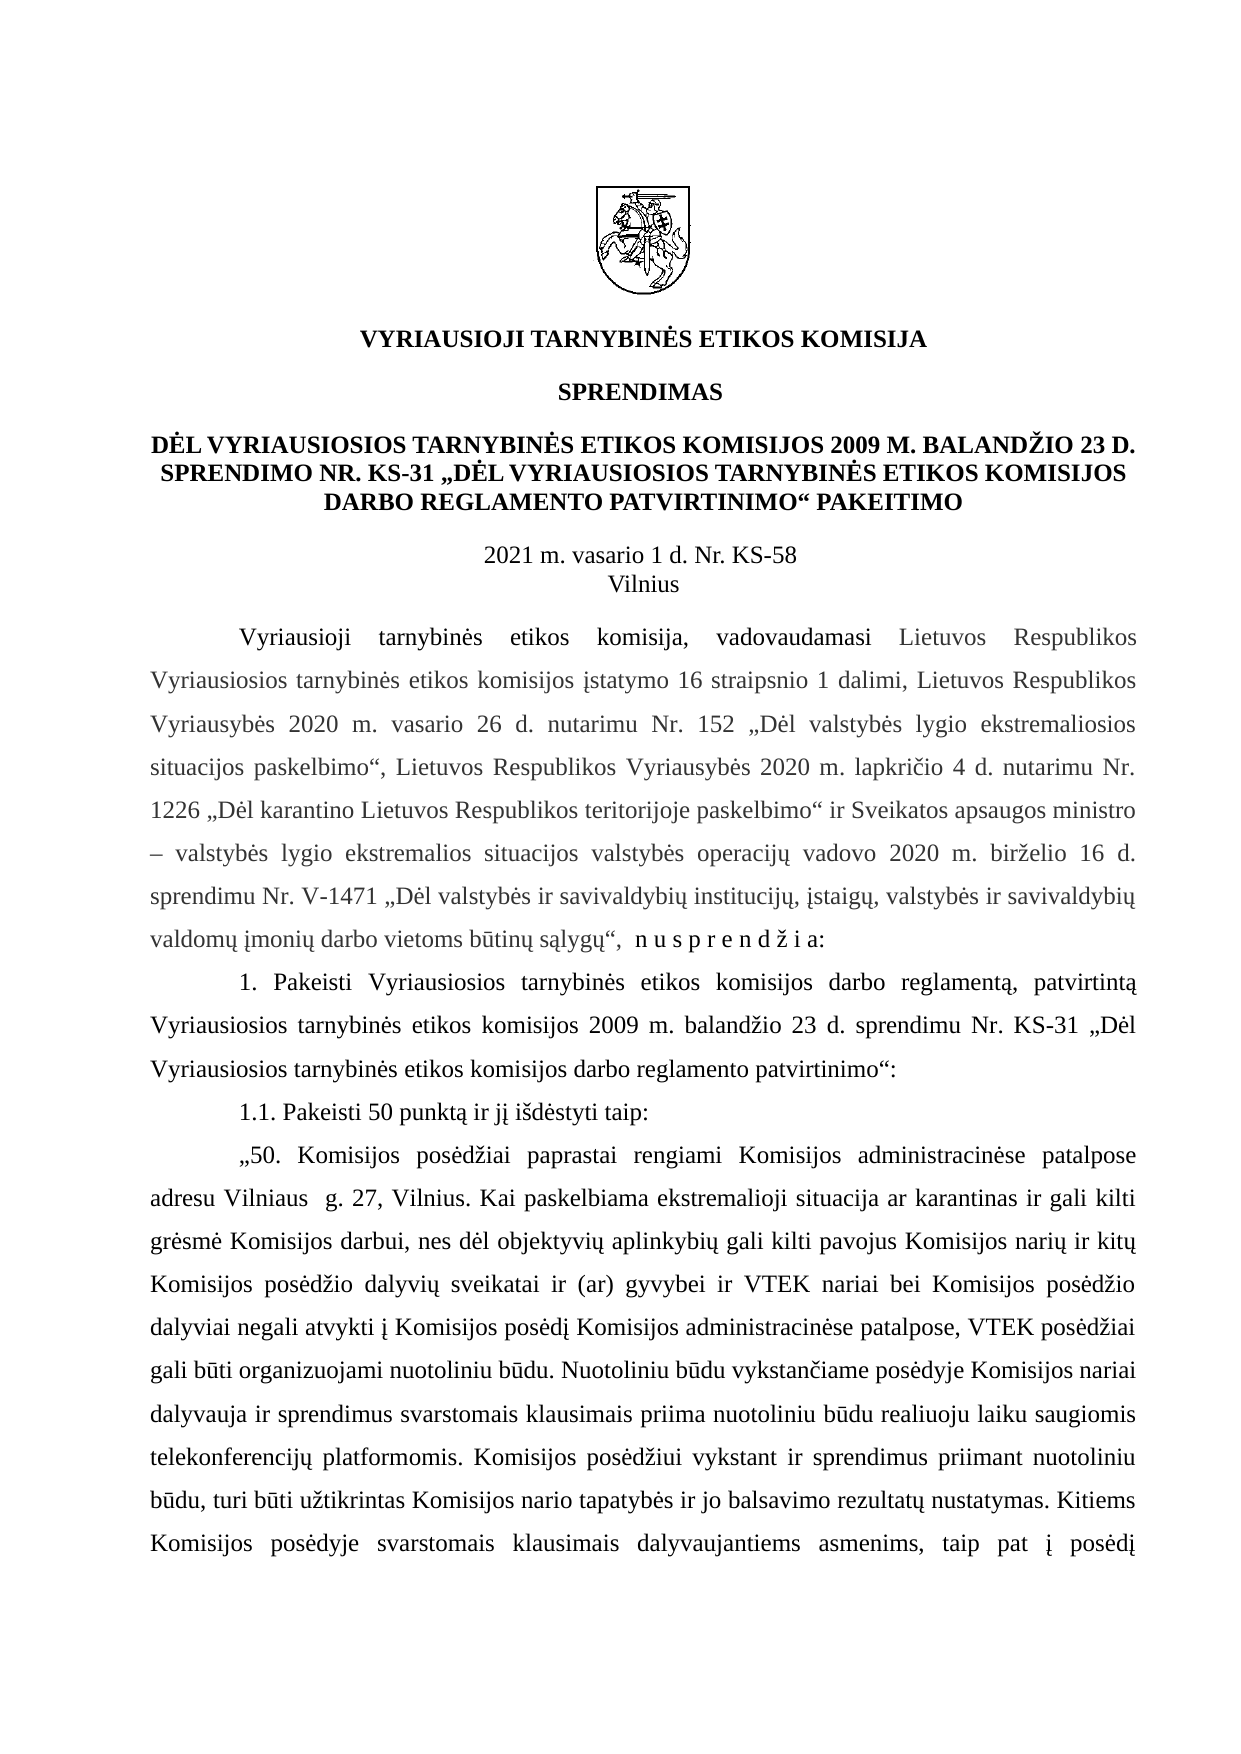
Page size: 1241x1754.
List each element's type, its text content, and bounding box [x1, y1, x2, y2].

text „50. Komisijos posėdžiai paprastai rengiami Komisijos administracinėse patalpose adresu Vilniaus g. 27, Vilnius. Kai paskelbiama ekstremalioji situacija ar karantinas ir gali kilti grėsmė Komisijos darbui, nes dėl objektyvių aplinkybių gali kilti pavojus Komisijos narių ir kitų Komisijos posėdžio dalyvių sveikatai ir (ar) gyvybei ir VTEK nariai bei Komisijos posėdžio dalyviai negali atvykti į Komisijos posėdį Komisijos administracinėse patalpose, VTEK posėdžiai gali būti organizuojami nuotoliniu būdu. Nuotoliniu būdu vykstančiame posėdyje Komisijos nariai dalyvauja ir sprendimus svarstomais klausimais priima nuotoliniu būdu realiuoju laiku saugiomis telekonferencijų platformomis. Komisijos posėdžiui vykstant ir sprendimus priimant nuotoliniu būdu, turi būti užtikrintas Komisijos nario tapatybės ir jo balsavimo rezultatų nustatymas. Kitiems Komisijos posėdyje svarstomais klausimais dalyvaujantiems asmenims, taip pat į posėdį [150, 1140, 1137, 1557]
text 1. Pakeisti Vyriausiosios tarnybinės etikos komisijos darbo reglamentą, patvirtintą Vyriausiosios tarnybinės etikos komisijos 2009 m. balandžio 23 d. sprendimu Nr. KS-31 „Dėl Vyriausiosios tarnybinės etikos komisijos darbo reglamento patvirtinimo“: [150, 967, 1137, 1082]
text Vyriausioji tarnybinės etikos komisija, vadovaudamasi Lietuvos Respublikos Vyriausiosios tarnybinės etikos komisijos įstatymo 16 straipsnio 1 dalimi, Lietuvos Respublikos Vyriausybės 2020 m. vasario 26 d. nutarimu Nr. 152 „Dėl valstybės lygio ekstremaliosios situacijos paskelbimo“, Lietuvos Respublikos Vyriausybės 2020 m. lapkričio 4 d. nutarimu Nr. 1226 „Dėl karantino Lietuvos Respublikos teritorijoje paskelbimo“ ir Sveikatos apsaugos ministro – valstybės lygio ekstremalios situacijos valstybės operacijų vadovo 2020 m. birželio 16 d. sprendimu Nr. V-1471 „Dėl valstybės ir savivaldybių institucijų, įstaigų, valstybės ir savivaldybių valdomų įmonių darbo vietoms būtinų sąlygų“, n u s p r e n d ž i a: [150, 622, 1137, 953]
text SPRENDIMAS [150, 377, 1137, 406]
text 2021 m. vasario 1 d. Nr. KS-58 [150, 540, 1137, 569]
text VYRIAUSIOJI TARNYBINĖS ETIKOS KOMISIJA [150, 324, 1137, 353]
text Vilnius [150, 569, 1137, 598]
text DĖL VYRIAUSIOSIOS TARNYBINĖS ETIKOS KOMISIJOS 2009 M. BALANDŽIO 23 D. SPRENDIMO NR. KS-31 „DĖL VYRIAUSIOSIOS TARNYBINĖS ETIKOS KOMISIJOS DARBO REGLAMENTO PATVIRTINIMO“ PAKEITIMO [150, 430, 1137, 516]
text 1.1. Pakeisti 50 punktą ir jį išdėstyti taip: [150, 1097, 1137, 1126]
